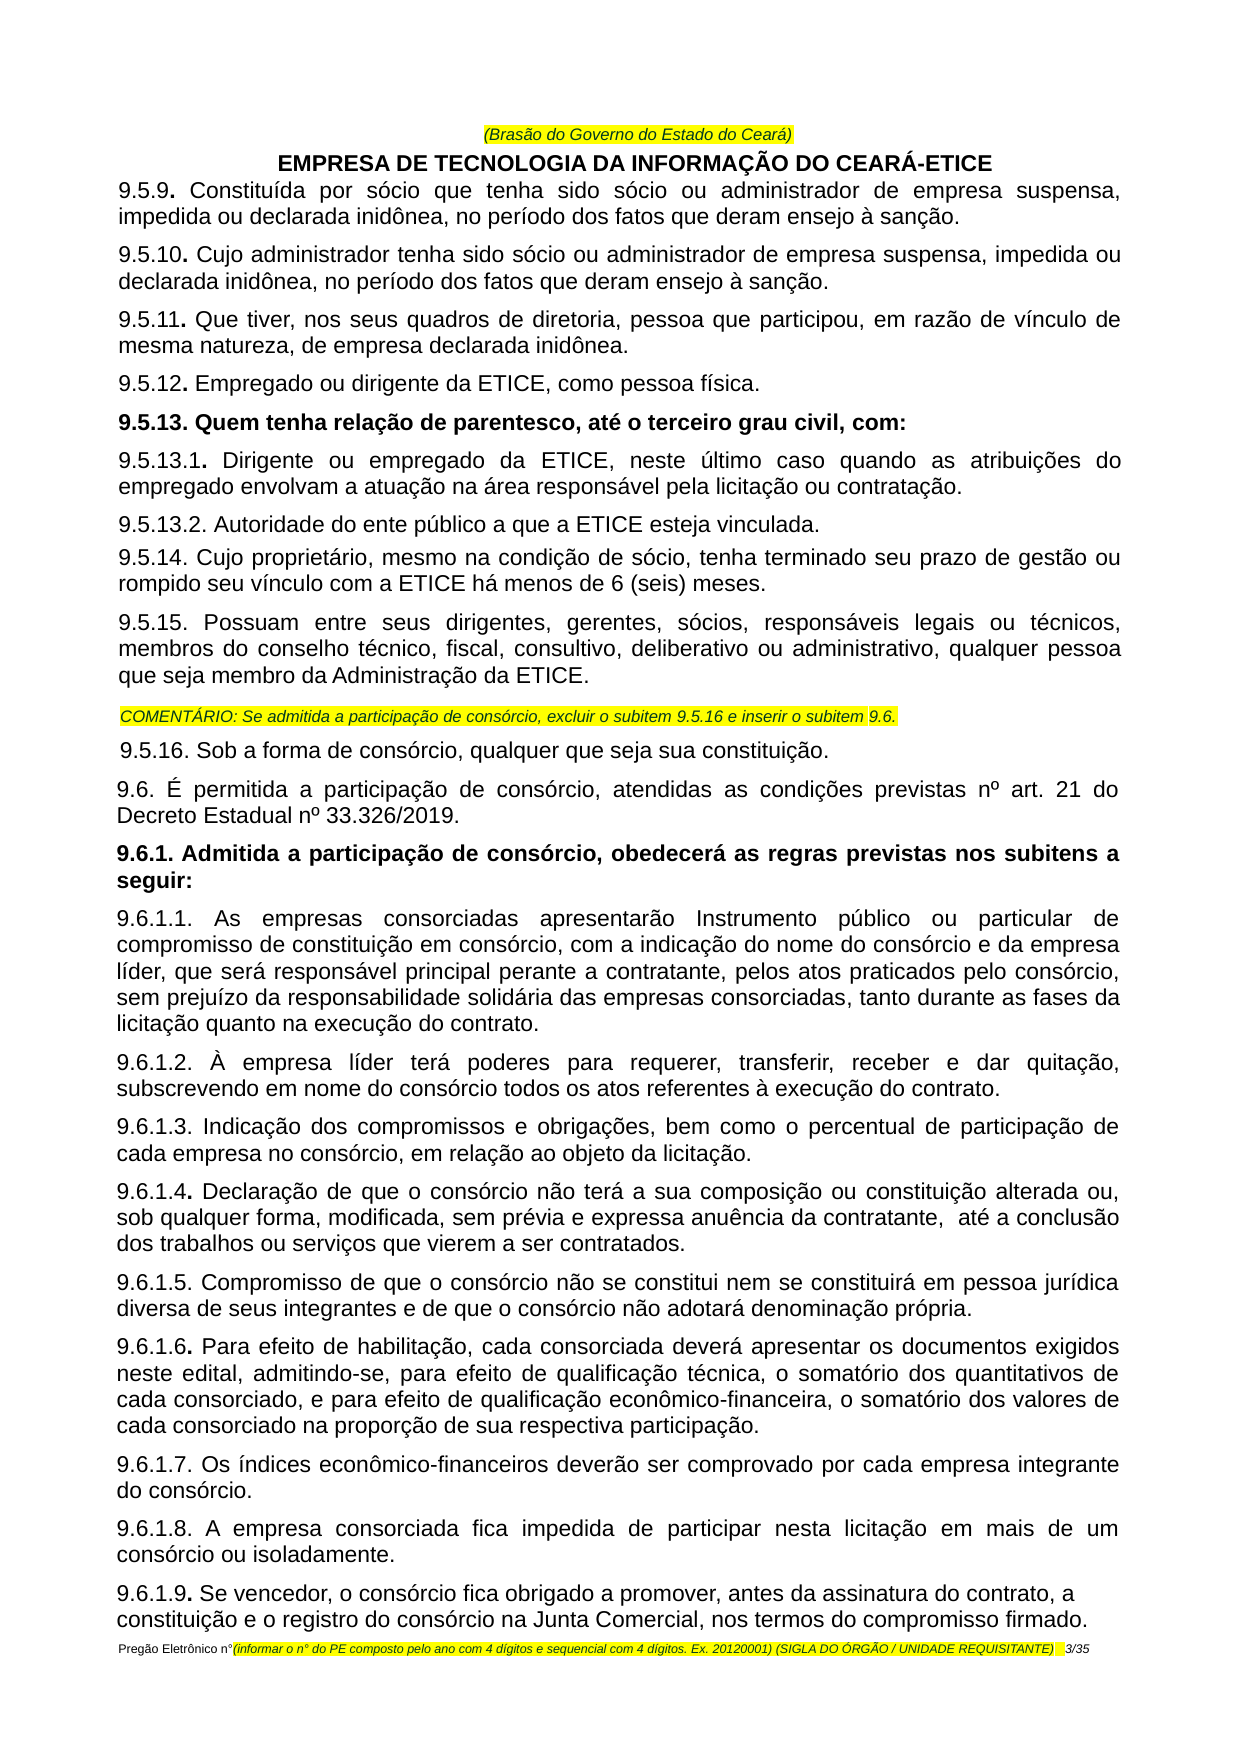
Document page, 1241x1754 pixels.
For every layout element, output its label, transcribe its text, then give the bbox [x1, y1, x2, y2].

text 9.5.15. Possuam entre seus dirigentes, gerentes, sócios, responsáveis legais ou técnicos, membros do conselho técnico, fiscal, consultivo, deliberativo ou administrativo, qualquer pessoa que seja membro da Administração da ETICE. [118, 609, 1122, 688]
text 9.5.10. Cujo administrador tenha sido sócio ou administrador de empresa suspensa, impedida ou declarada inidônea, no período dos fatos que deram ensejo à sanção. [118, 241, 1122, 294]
text 9.5.14. Cujo proprietário, mesmo na condição de sócio, tenha terminado seu prazo de gestão ou rompido seu vínculo com a ETICE há menos de 6 (seis) meses. [118, 544, 1122, 596]
text 9.5.13. Quem tenha relação de parentesco, até o terceiro grau civil, com: [118, 409, 1122, 435]
text 9.6.1.4. Declaração de que o consórcio não terá a sua composição ou constituição alterada ou, sob qualquer forma, modificada, sem prévia e expressa anuência da contratante, até a conclusão dos trabalhos ou serviços que vierem a ser contratados. [116, 1178, 1120, 1257]
text 9.6.1.1. As empresas consorciadas apresentarão Instrumento público ou particular de compromisso de constituição em consórcio, com a indicação do nome do consórcio e da empresa líder, que será responsável principal perante a contratante, pelos atos praticados pelo consórcio, sem prejuízo da responsabilidade solidária das empresas consorciadas, tanto durante as fases da licitação quanto na execução do contrato. [116, 905, 1120, 1037]
text 9.5.12. Empregado ou dirigente da ETICE, como pessoa física. [118, 370, 1122, 397]
text 9.6.1.5. Compromisso de que o consórcio não se constitui nem se constituirá em pessoa jurídica diversa de seus integrantes e de que o consórcio não adotará denominação própria. [116, 1269, 1120, 1321]
text 9.5.16. Sob a forma de consórcio, qualquer que seja sua constituição. [119, 737, 1122, 764]
text 9.5.9. Constituída por sócio que tenha sido sócio ou administrador de empresa suspensa, impedida ou declarada inidônea, no período dos fatos que deram ensejo à sanção. [118, 177, 1122, 229]
text 9.6.1.9. Se vencedor, o consórcio fica obrigado a promover, antes da assinatura do contrato, a constituição e o registro do consórcio na Junta Comercial, nos termos do compromisso firmado. [116, 1580, 1120, 1632]
text 9.5.13.2. Autoridade do ente público a que a ETICE esteja vinculada. [118, 511, 1122, 538]
text 9.6.1. Admitida a participação de consórcio, obedecerá as regras previstas nos subitens a seguir: [116, 840, 1120, 893]
text COMENTÁRIO: Se admitida a participação de consórcio, excluir o subitem 9.5.16 e inserir o subitem 9.6. [120, 706, 1122, 726]
text 9.6.1.8. A empresa consorciada fica impedida de participar nesta licitação em mais de um consórcio ou isoladamente. [116, 1515, 1120, 1568]
text 9.5.13.1. Dirigente ou empregado da ETICE, neste último caso quando as atribuições do empregado envolvam a atuação na área responsável pela licitação ou contratação. [118, 447, 1122, 499]
text 9.6.1.7. Os índices econômico-financeiros deverão ser comprovado por cada empresa integrante do consórcio. [116, 1451, 1120, 1503]
text 9.6. É permitida a participação de consórcio, atendidas as condições previstas nº art. 21 do Decreto Estadual nº 33.326/2019. [116, 776, 1120, 828]
text 9.5.11. Que tiver, nos seus quadros de diretoria, pessoa que participou, em razão de vínculo de mesma natureza, de empresa declarada inidônea. [118, 306, 1122, 358]
text 9.6.1.3. Indicação dos compromissos e obrigações, bem como o percentual de participação de cada empresa no consórcio, em relação ao objeto da licitação. [116, 1113, 1120, 1166]
text 9.6.1.6. Para efeito de habilitação, cada consorciada deverá apresentar os documentos exigidos neste edital, admitindo-se, para efeito de qualificação técnica, o somatório dos quantitativos de cada consorciado, e para efeito de qualificação econômico-financeira, o somatório dos valores de cada consorciado na proporção de sua respectiva participação. [116, 1333, 1120, 1439]
text 9.6.1.2. À empresa líder terá poderes para requerer, transferir, receber e dar quitação, subscrevendo em nome do consórcio todos os atos referentes à execução do contrato. [116, 1048, 1120, 1101]
